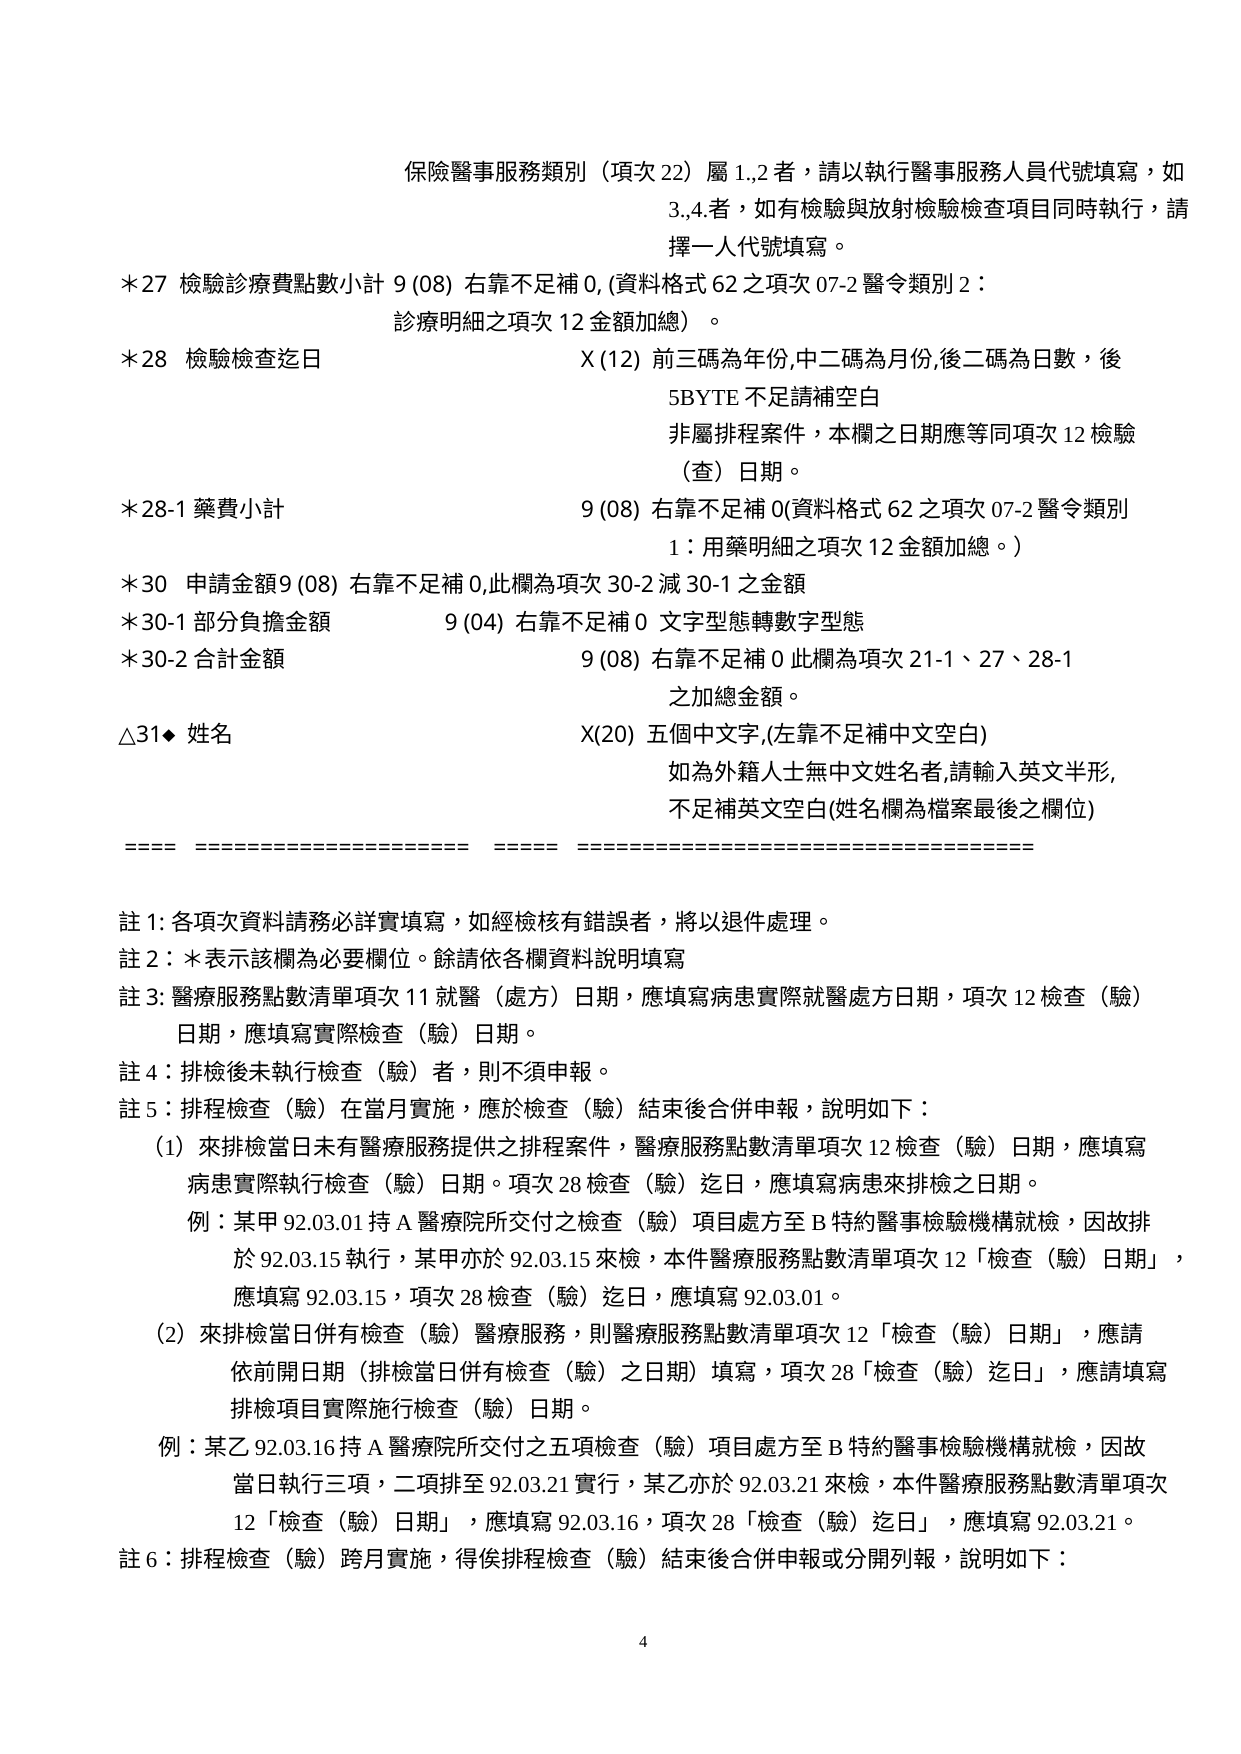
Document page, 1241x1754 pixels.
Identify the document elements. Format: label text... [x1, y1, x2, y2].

text ＊30-1 部分負擔金額 9 (04) 右靠不足補0 文字型態轉數字型態 [118, 600, 1168, 637]
text ＊30 申請金額 9 (08) 右靠不足補0,此欄為項次30-2減30-1之金額 [118, 562, 1168, 600]
text 非屬排程案件，本欄之日期應等同項次12檢驗（查）日期。 [668, 412, 1168, 487]
text 註5：排程檢查（驗）在當月實施，應於檢查（驗）結束後合併申報，說明如下： [118, 1087, 1168, 1125]
text 註1: 各項次資料請務必詳實填寫，如經檢核有錯誤者，將以退件處理。 [118, 900, 1168, 937]
text △31 姓名 X(20) 五個中文字,(左靠不足補中文空白) [118, 712, 1168, 750]
text 例：某乙92.03.16持A醫療院所交付之五項檢查（驗）項目處方至B特約醫事檢驗機構就檢，因故當日執行三項，二項排至92.03.21實行，某乙亦於92.03.21來檢，本件醫療服務點數清單項次12「檢查（驗）日期」，應填寫92.03.16，項次28「檢查（驗）迄日」，應填寫92.03.21。 [118, 1425, 1168, 1537]
text 依前開日期（排檢當日併有檢查（驗）之日期）填寫，項次28「檢查（驗）迄日」，應請填寫 [139, 1350, 1168, 1387]
text 註6：排程檢查（驗）跨月實施，得俟排程檢查（驗）結束後合併申報或分開列報，說明如下： [118, 1537, 1168, 1575]
text ＊27 檢驗診療費點數小計 9 (08) 右靠不足補0, (資料格式62之項次07-2醫令類別2： [118, 262, 1205, 300]
text （1）來排檢當日未有醫療服務提供之排程案件，醫療服務點數清單項次12檢查（驗）日期，應填寫病患實際執行檢查（驗）日期。項次28檢查（驗）迄日，應填寫病患來排檢之日期。 [141, 1125, 1168, 1200]
text 診療明細之項次12金額加總）。 [118, 300, 1205, 337]
text 例：某甲92.03.01持A醫療院所交付之檢查（驗）項目處方至B特約醫事檢驗機構就檢，因故排於92.03.15執行，某甲亦於92.03.15來檢，本件醫療服務點數清單項次12「檢查（驗）日期」，應填寫92.03.15，項次28檢查（驗）迄日，應填寫92.03.01。 [187, 1200, 1168, 1312]
text 1：用藥明細之項次12金額加總。） [118, 525, 1205, 562]
text ＊28-1 藥費小計 9 (08) 右靠不足補0(資料格式62之項次07-2醫令類別 [118, 487, 1205, 525]
text 保險醫事服務類別（項次22）屬1.,2者，請以執行醫事服務人員代號填寫，如3.,4.者，如有檢驗與放射檢驗檢查項目同時執行，請擇一人代號填寫。 [118, 150, 1205, 262]
text ＊30-2 合計金額 9 (08) 右靠不足補0 此欄為項次21-1、27、28-1 [118, 637, 1168, 675]
text 之加總金額。 [118, 675, 1168, 712]
text ==== ===================== ===== =================================== [118, 825, 1218, 862]
text ＊28 檢驗檢查迄日 X (12) 前三碼為年份,中二碼為月份,後二碼為日數，後 [118, 337, 1205, 375]
text （2）來排檢當日併有檢查（驗）醫療服務，則醫療服務點數清單項次12「檢查（驗）日期」，應請 [118, 1312, 1168, 1350]
text 不足補英文空白(姓名欄為檔案最後之欄位) [118, 787, 1168, 825]
text 註2：＊表示該欄為必要欄位。餘請依各欄資料說明填寫 [118, 937, 1168, 975]
text 如為外籍人士無中文姓名者,請輸入英文半形, [118, 750, 1168, 787]
text 註3: 醫療服務點數清單項次11就醫（處方）日期，應填寫病患實際就醫處方日期，項次12檢查（驗）日期，應填寫實際檢查（驗）日期。 [118, 975, 1168, 1050]
text 5BYTE不足請補空白 [118, 375, 1168, 412]
text 註4：排檢後未執行檢查（驗）者，則不須申報。 [118, 1050, 1168, 1087]
text 排檢項目實際施行檢查（驗）日期。 [139, 1387, 1168, 1425]
